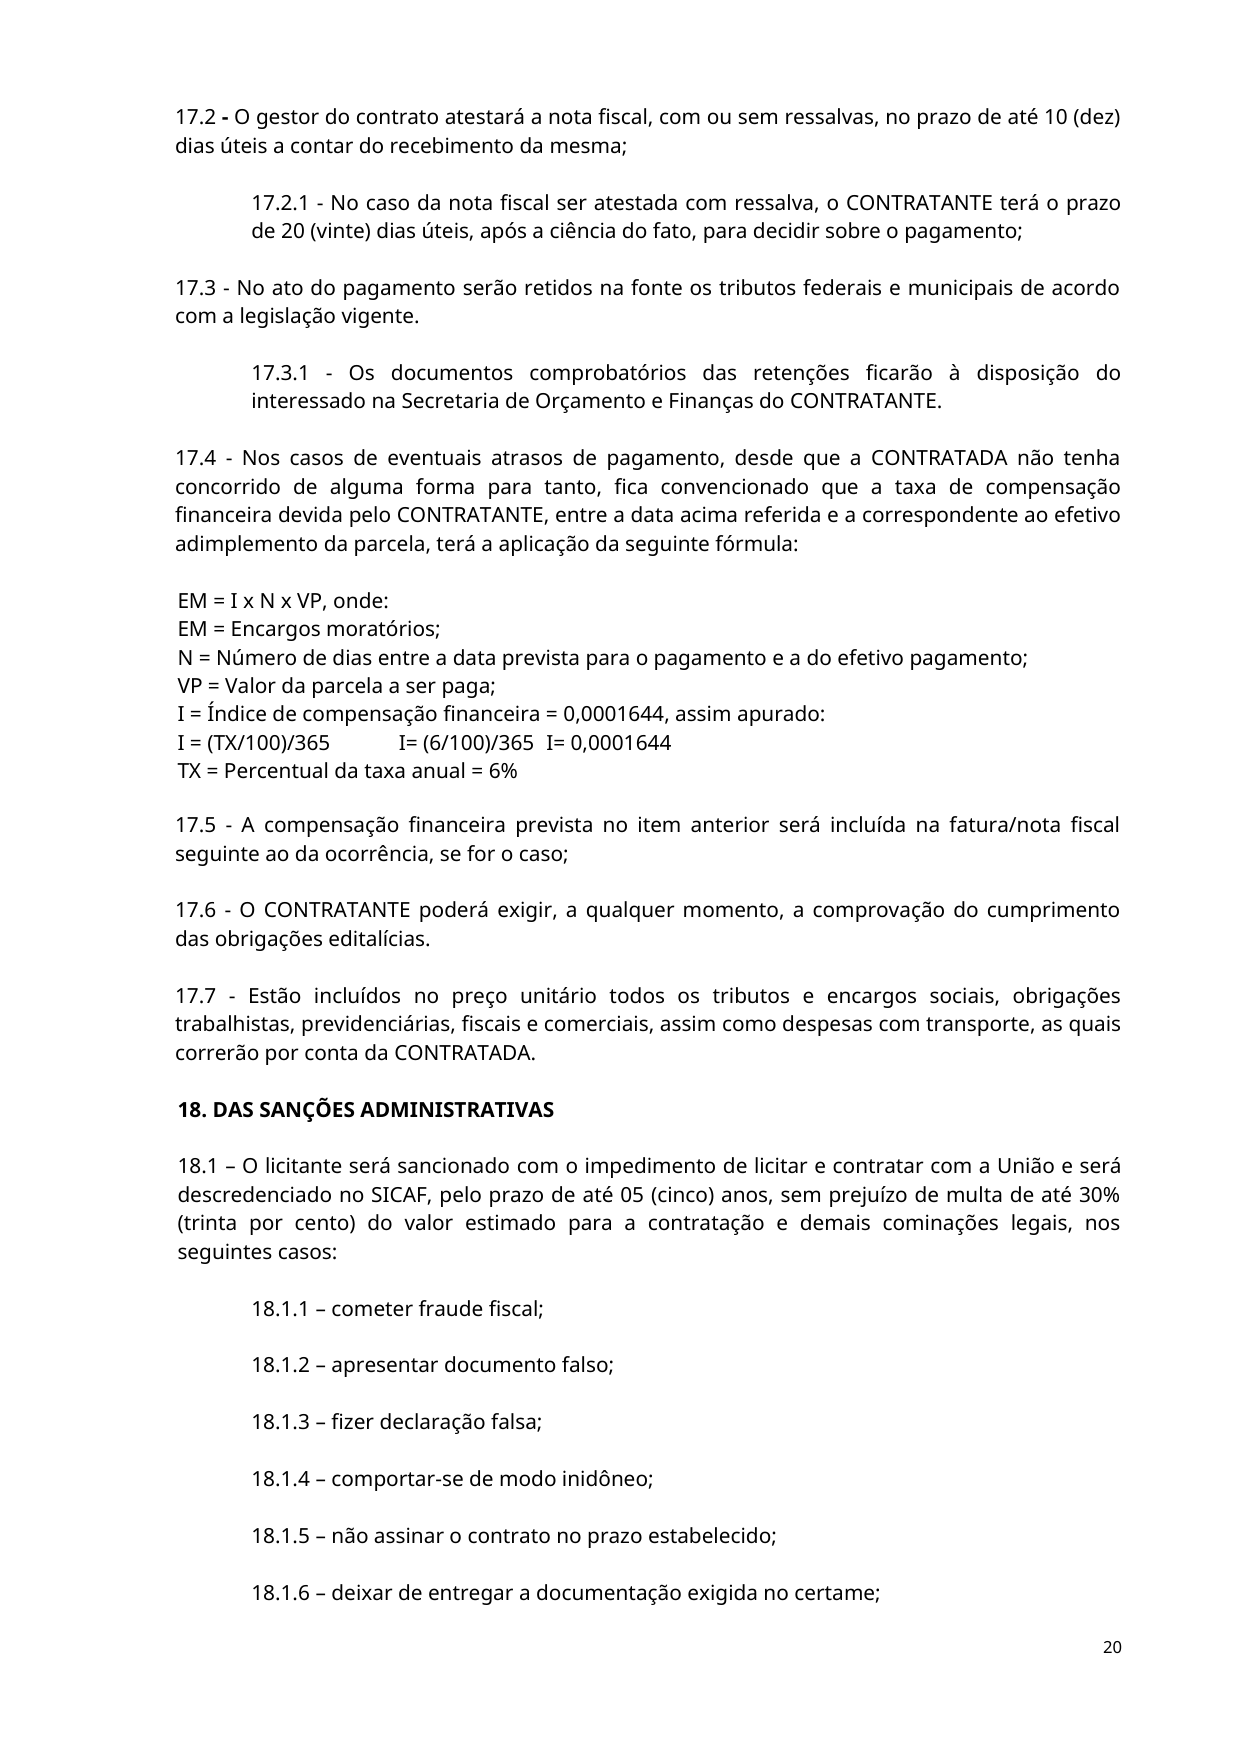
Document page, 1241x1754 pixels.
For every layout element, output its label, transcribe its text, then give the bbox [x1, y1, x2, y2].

text 18. DAS SANÇÕES ADMINISTRATIVAS [177, 1095, 1122, 1123]
text I = (TX/100)/365 I= (6/100)/365 I= 0,0001644 [177, 728, 1122, 756]
text 18.1.4 – comportar-se de modo inidôneo; [251, 1464, 1122, 1493]
text 18.1.5 – não assinar o contrato no prazo estabelecido; [251, 1521, 1122, 1550]
text 17.3.1 - Os documentos comprobatórios das retenções ficarão à disposição do interessado na Secretaria de Orçamento e Finanças do CONTRATANTE. [251, 358, 1122, 415]
text EM = Encargos moratórios; [177, 614, 1122, 643]
text TX = Percentual da taxa anual = 6% [177, 756, 1122, 785]
text N = Número de dias entre a data prevista para o pagamento e a do efetivo pagamento; [177, 643, 1122, 671]
text 18.1.3 – fizer declaração falsa; [251, 1407, 1122, 1436]
text VP = Valor da parcela a ser paga; [177, 671, 1122, 699]
text 17.6 - O CONTRATANTE poderá exigir, a qualquer momento, a comprovação do cumprimento das obrigações editalícias. [175, 896, 1122, 952]
text 18.1.2 – apresentar documento falso; [251, 1351, 1122, 1379]
text 18.1 – O licitante será sancionado com o impedimento de licitar e contratar com a União e será descredenciado no SICAF, pelo prazo de até 05 (cinco) anos, sem prejuízo de multa de até 30% (trinta por cento) do valor estimado para a contratação e demais cominações legais, nos seguintes casos: [177, 1152, 1122, 1265]
text 18.1.1 – cometer fraude fiscal; [251, 1294, 1122, 1322]
text 18.1.6 – deixar de entregar a documentação exigida no certame; [251, 1578, 1122, 1607]
text 17.2 - O gestor do contrato atestará a nota fiscal, com ou sem ressalvas, no prazo de até 10 (dez) dias úteis a contar do recebimento da mesma; [175, 102, 1122, 159]
text EM = I x N x VP, onde: [177, 586, 1122, 614]
text I = Índice de compensação financeira = 0,0001644, assim apurado: [177, 699, 1122, 728]
text 17.5 - A compensação financeira prevista no item anterior será incluída na fatura/nota fiscal seguinte ao da ocorrência, se for o caso; [175, 810, 1122, 867]
text 17.7 - Estão incluídos no preço unitário todos os tributos e encargos sociais, obrigações trabalhistas, previdenciárias, fiscais e comerciais, assim como despesas com transporte, as quais correrão por conta da CONTRATADA. [175, 981, 1122, 1066]
text 17.3 - No ato do pagamento serão retidos na fonte os tributos federais e municipais de acordo com a legislação vigente. [175, 273, 1122, 330]
text 17.4 - Nos casos de eventuais atrasos de pagamento, desde que a CONTRATADA não tenha concorrido de alguma forma para tanto, fica convencionado que a taxa de compensação financeira devida pelo CONTRATANTE, entre a data acima referida e a correspondente ao efetivo adimplemento da parcela, terá a aplicação da seguinte fórmula: [175, 443, 1122, 557]
text 17.2.1 - No caso da nota fiscal ser atestada com ressalva, o CONTRATANTE terá o prazo de 20 (vinte) dias úteis, após a ciência do fato, para decidir sobre o pagamento; [251, 188, 1122, 244]
